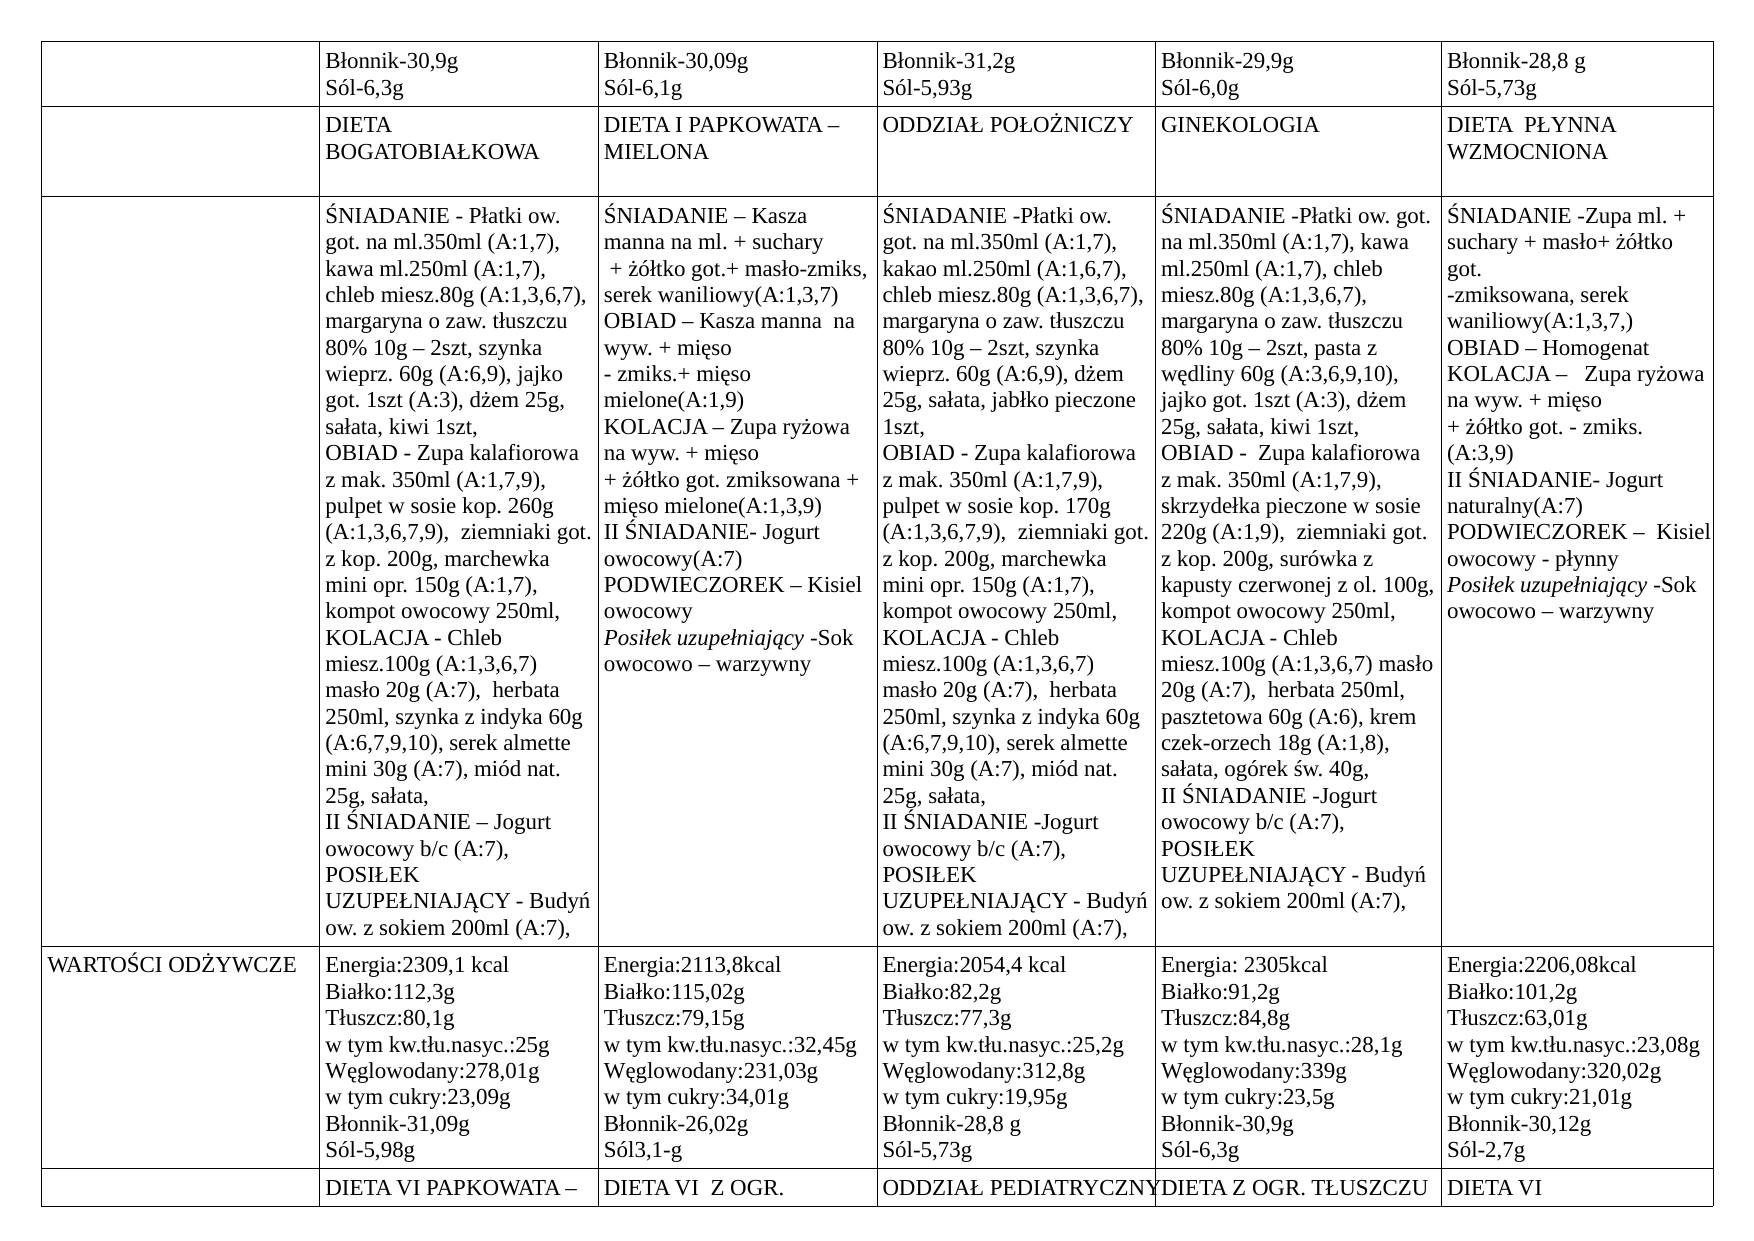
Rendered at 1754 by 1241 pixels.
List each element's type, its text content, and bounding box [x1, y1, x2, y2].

table_cell ODDZIAŁ POŁOŻNICZY [878, 107, 1155, 196]
table_cell GINEKOLOGIA [1156, 107, 1441, 196]
table_cell DIETA VI PAPKOWATA – [320, 1169, 598, 1206]
table_cell [42, 107, 319, 196]
table_cell Błonnik-30,9g Sól-6,3g [320, 42, 598, 106]
table_cell DIETA VI Z OGR. [599, 1169, 877, 1206]
table_cell [42, 42, 319, 106]
table_cell Energia:2113,8kcal Białko:115,02g Tłuszcz:79,15g w tym kw.tłu.nasyc.:32,45g Węglowodany:231,03g w tym cukry:34,01g Błonnik-26,02g Sól3,1-g [599, 947, 877, 1168]
table_cell DIETA I PAPKOWATA – MIELONA [599, 107, 877, 196]
table_cell DIETA Z OGR. TŁUSZCZU BEZMLECZNA [1156, 1169, 1441, 1206]
table_cell Energia:2206,08kcal Białko:101,2g Tłuszcz:63,01g w tym kw.tłu.nasyc.:23,08g Węglowodany:320,02g w tym cukry:21,01g Błonnik-30,12g Sól-2,7g [1442, 947, 1713, 1168]
table_cell ŚNIADANIE -Płatki ow. got. na ml.350ml (A:1,7), kakao ml.250ml (A:1,6,7), chleb miesz.80g (A:1,3,6,7), margaryna o zaw. tłuszczu 80% 10g – 2szt, szynka wieprz. 60g (A:6,9), dżem 25g, sałata, jabłko pieczone 1szt, OBIAD - Zupa kalafiorowa z mak. 350ml (A:1,7,9), pulpet w sosie kop. 170g (A:1,3,6,7,9), ziemniaki got. z kop. 200g, marchewka mini opr. 150g (A:1,7), kompot owocowy 250ml, KOLACJA - Chleb miesz.100g (A:1,3,6,7) masło 20g (A:7), herbata 250ml, szynka z indyka 60g (A:6,7,9,10), serek almette mini 30g (A:7), miód nat. 25g, sałata, II ŚNIADANIE -Jogurt owocowy b/c (A:7), POSIŁEK UZUPEŁNIAJĄCY - Budyń ow. z sokiem 200ml (A:7), [878, 197, 1155, 946]
table_cell ŚNIADANIE - Płatki ow. got. na ml.350ml (A:1,7), kawa ml.250ml (A:1,7), chleb miesz.80g (A:1,3,6,7), margaryna o zaw. tłuszczu 80% 10g – 2szt, szynka wieprz. 60g (A:6,9), jajko got. 1szt (A:3), dżem 25g, sałata, kiwi 1szt, OBIAD - Zupa kalafiorowa z mak. 350ml (A:1,7,9), pulpet w sosie kop. 260g (A:1,3,6,7,9), ziemniaki got. z kop. 200g, marchewka mini opr. 150g (A:1,7), kompot owocowy 250ml, KOLACJA - Chleb miesz.100g (A:1,3,6,7) masło 20g (A:7), herbata 250ml, szynka z indyka 60g (A:6,7,9,10), serek almette mini 30g (A:7), miód nat. 25g, sałata, II ŚNIADANIE – Jogurt owocowy b/c (A:7), POSIŁEK UZUPEŁNIAJĄCY - Budyń ow. z sokiem 200ml (A:7), [320, 197, 598, 946]
table_cell DIETA BOGATOBIAŁKOWA [320, 107, 598, 196]
table_cell Energia:2054,4 kcal Białko:82,2g Tłuszcz:77,3g w tym kw.tłu.nasyc.:25,2g Węglowodany:312,8g w tym cukry:19,95g Błonnik-28,8 g Sól-5,73g [878, 947, 1155, 1168]
table_cell Energia: 2305kcal Białko:91,2g Tłuszcz:84,8g w tym kw.tłu.nasyc.:28,1g Węglowodany:339g w tym cukry:23,5g Błonnik-30,9g Sól-6,3g [1156, 947, 1441, 1168]
table_cell Błonnik-28,8 g Sól-5,73g [1442, 42, 1713, 106]
table_cell WARTOŚCI ODŻYWCZE [42, 947, 319, 1168]
table_cell DIETA VI [1442, 1169, 1713, 1206]
table_cell [42, 197, 319, 946]
table_cell DIETA PŁYNNA WZMOCNIONA [1442, 107, 1713, 196]
table_cell ŚNIADANIE -Zupa ml. + suchary + masło+ żółtko got. -zmiksowana, serek waniliowy(A:1,3,7,) OBIAD – Homogenat KOLACJA – Zupa ryżowa na wyw. + mięso + żółtko got. - zmiks. (A:3,9) II ŚNIADANIE- Jogurt naturalny(A:7) PODWIECZOREK – Kisiel owocowy - płynny Posiłek uzupełniający -Sok owocowo – warzywny [1442, 197, 1713, 946]
table_cell ODDZIAŁ PEDIATRYCZNY [878, 1169, 1155, 1206]
table_cell Błonnik-29,9g Sól-6,0g [1156, 42, 1441, 106]
table_cell Błonnik-31,2g Sól-5,93g [878, 42, 1155, 106]
table_cell [42, 1169, 319, 1206]
table_cell Energia:2309,1 kcal Białko:112,3g Tłuszcz:80,1g w tym kw.tłu.nasyc.:25g Węglowodany:278,01g w tym cukry:23,09g Błonnik-31,09g Sól-5,98g [320, 947, 598, 1168]
table_cell Błonnik-30,09g Sól-6,1g [599, 42, 877, 106]
table_cell ŚNIADANIE -Płatki ow. got. na ml.350ml (A:1,7), kawa ml.250ml (A:1,7), chleb miesz.80g (A:1,3,6,7), margaryna o zaw. tłuszczu 80% 10g – 2szt, pasta z wędliny 60g (A:3,6,9,10), jajko got. 1szt (A:3), dżem 25g, sałata, kiwi 1szt, OBIAD - Zupa kalafiorowa z mak. 350ml (A:1,7,9), skrzydełka pieczone w sosie 220g (A:1,9), ziemniaki got. z kop. 200g, surówka z kapusty czerwonej z ol. 100g, kompot owocowy 250ml, KOLACJA - Chleb miesz.100g (A:1,3,6,7) masło 20g (A:7), herbata 250ml, pasztetowa 60g (A:6), krem czek-orzech 18g (A:1,8), sałata, ogórek św. 40g, II ŚNIADANIE -Jogurt owocowy b/c (A:7), POSIŁEK UZUPEŁNIAJĄCY - Budyń ow. z sokiem 200ml (A:7), [1156, 197, 1441, 946]
table_cell ŚNIADANIE – Kasza manna na ml. + suchary + żółtko got.+ masło-zmiks, serek waniliowy(A:1,3,7) OBIAD – Kasza manna na wyw. + mięso - zmiks.+ mięso mielone(A:1,9) KOLACJA – Zupa ryżowa na wyw. + mięso + żółtko got. zmiksowana + mięso mielone(A:1,3,9) II ŚNIADANIE- Jogurt owocowy(A:7) PODWIECZOREK – Kisiel owocowy Posiłek uzupełniający -Sok owocowo – warzywny [599, 197, 877, 946]
